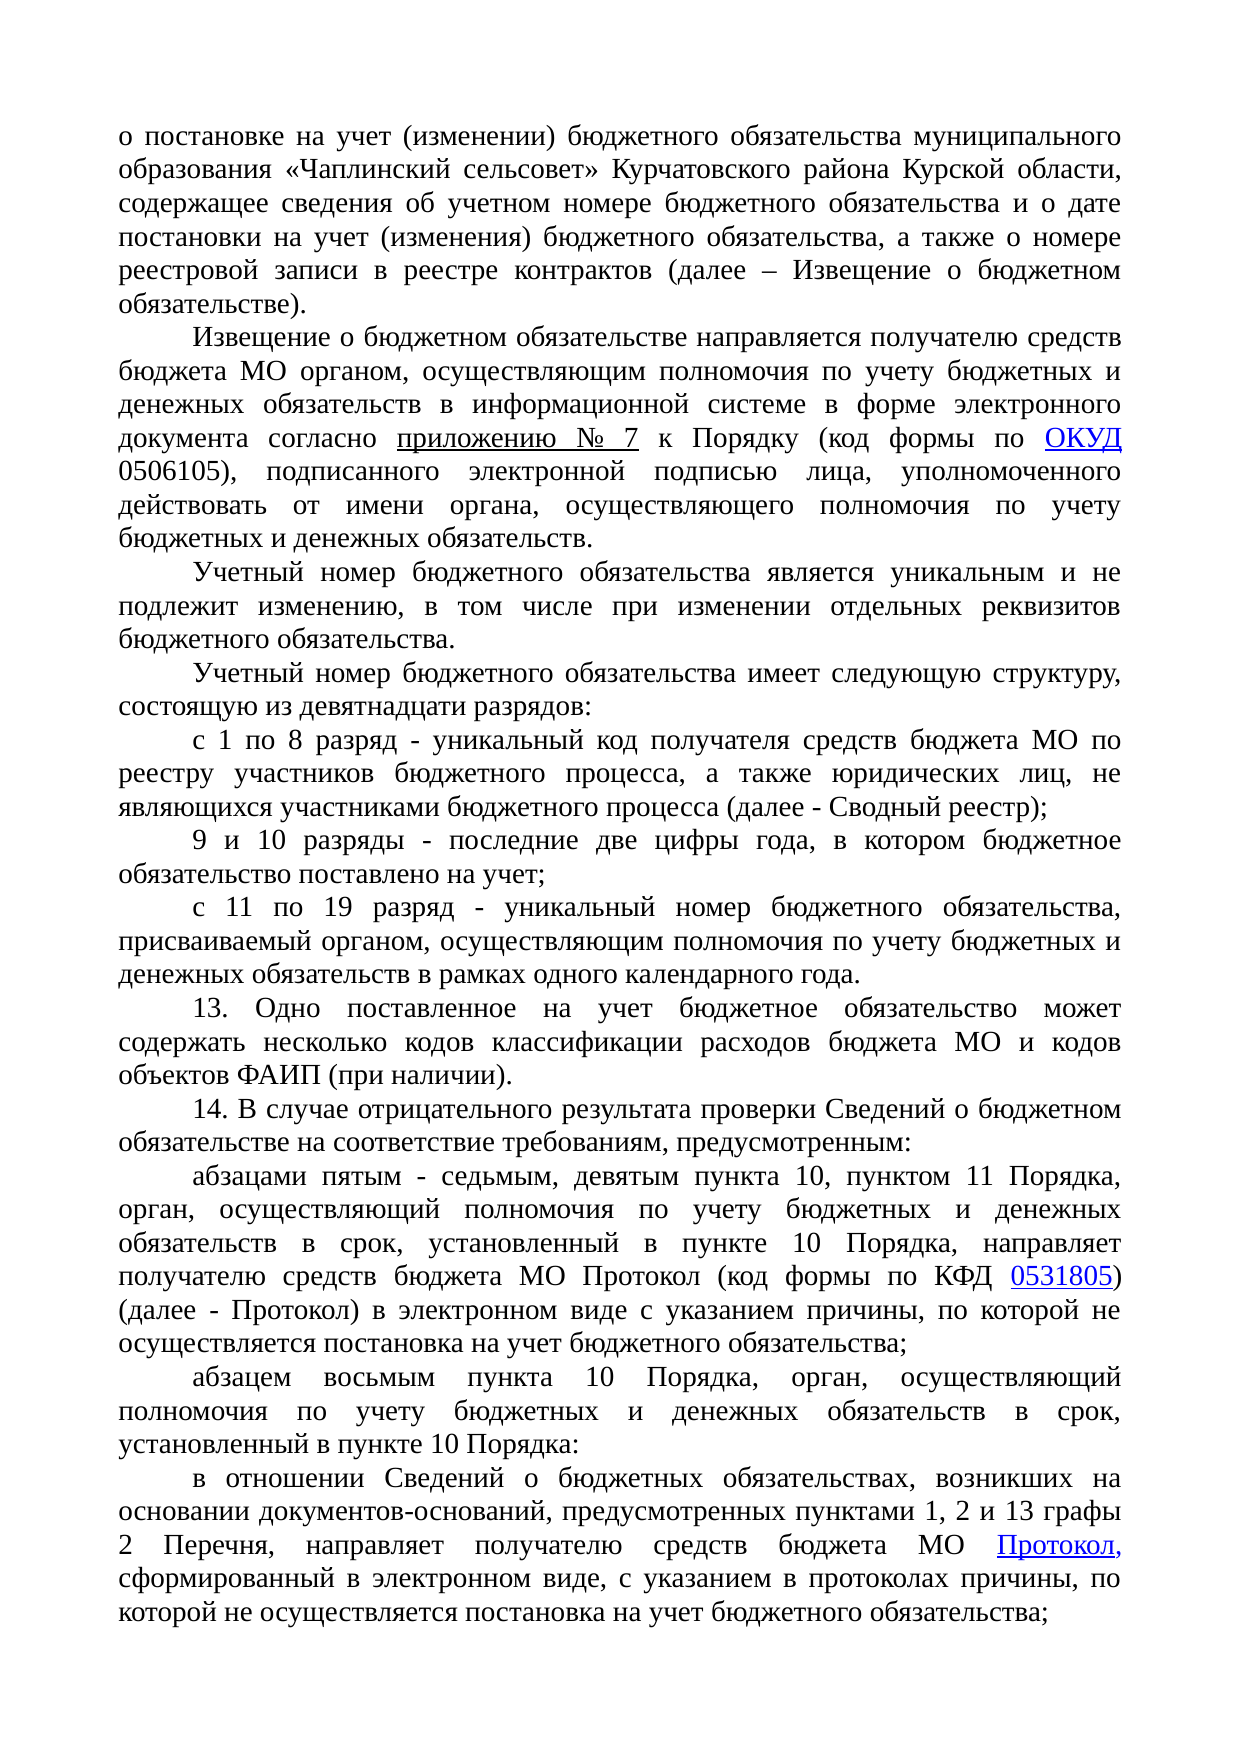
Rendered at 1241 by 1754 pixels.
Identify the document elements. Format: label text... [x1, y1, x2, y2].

text 14. В случае отрицательного результата проверки Сведений о бюджетном обязательстве на соответствие требованиям, предусмотренным: [118, 1091, 1122, 1158]
text 13. Одно поставленное на учет бюджетное обязательство может содержать несколько кодов классификации расходов бюджета МО и кодов объектов ФАИП (при наличии). [118, 990, 1122, 1091]
text о постановке на учет (изменении) бюджетного обязательства муниципального образования «Чаплинский сельсовет» Курчатовского района Курской области, содержащее сведения об учетном номере бюджетного обязательства и о дате постановки на учет (изменения) бюджетного обязательства, а также о номере реестровой записи в реестре контрактов (далее – Извещение о бюджетном обязательстве). [118, 118, 1122, 319]
text Учетный номер бюджетного обязательства имеет следующую структуру, состоящую из девятнадцати разрядов: [118, 655, 1122, 722]
text с 1 по 8 разряд - уникальный код получателя средств бюджета МО по реестру участников бюджетного процесса, а также юридических лиц, не являющихся участниками бюджетного процесса (далее - Сводный реестр); [118, 722, 1122, 822]
text Извещение о бюджетном обязательстве направляется получателю средств бюджета МО органом, осуществляющим полномочия по учету бюджетных и денежных обязательств в информационной системе в форме электронного документа согласно приложению № 7 к Порядку (код формы по ОКУД 0506105), подписанного электронной подписью лица, уполномоченного действовать от имени органа, осуществляющего полномочия по учету бюджетных и денежных обязательств. [118, 319, 1122, 554]
text абзацами пятым - седьмым, девятым пункта 10, пунктом 11 Порядка, орган, осуществляющий полномочия по учету бюджетных и денежных обязательств в срок, установленный в пункте 10 Порядка, направляет получателю средств бюджета МО Протокол (код формы по КФД 0531805) (далее - Протокол) в электронном виде с указанием причины, по которой не осуществляется постановка на учет бюджетного обязательства; [118, 1158, 1122, 1359]
text абзацем восьмым пункта 10 Порядка, орган, осуществляющий полномочия по учету бюджетных и денежных обязательств в срок, установленный в пункте 10 Порядка: [118, 1359, 1122, 1460]
text Учетный номер бюджетного обязательства является уникальным и не подлежит изменению, в том числе при изменении отдельных реквизитов бюджетного обязательства. [118, 554, 1122, 655]
text 9 и 10 разряды - последние две цифры года, в котором бюджетное обязательство поставлено на учет; [118, 822, 1122, 889]
text с 11 по 19 разряд - уникальный номер бюджетного обязательства, присваиваемый органом, осуществляющим полномочия по учету бюджетных и денежных обязательств в рамках одного календарного года. [118, 889, 1122, 990]
text в отношении Сведений о бюджетных обязательствах, возникших на основании документов-оснований, предусмотренных пунктами 1, 2 и 13 графы 2 Перечня, направляет получателю средств бюджета МО Протокол, сформированный в электронном виде, с указанием в протоколах причины, по которой не осуществляется постановка на учет бюджетного обязательства; [118, 1460, 1122, 1627]
